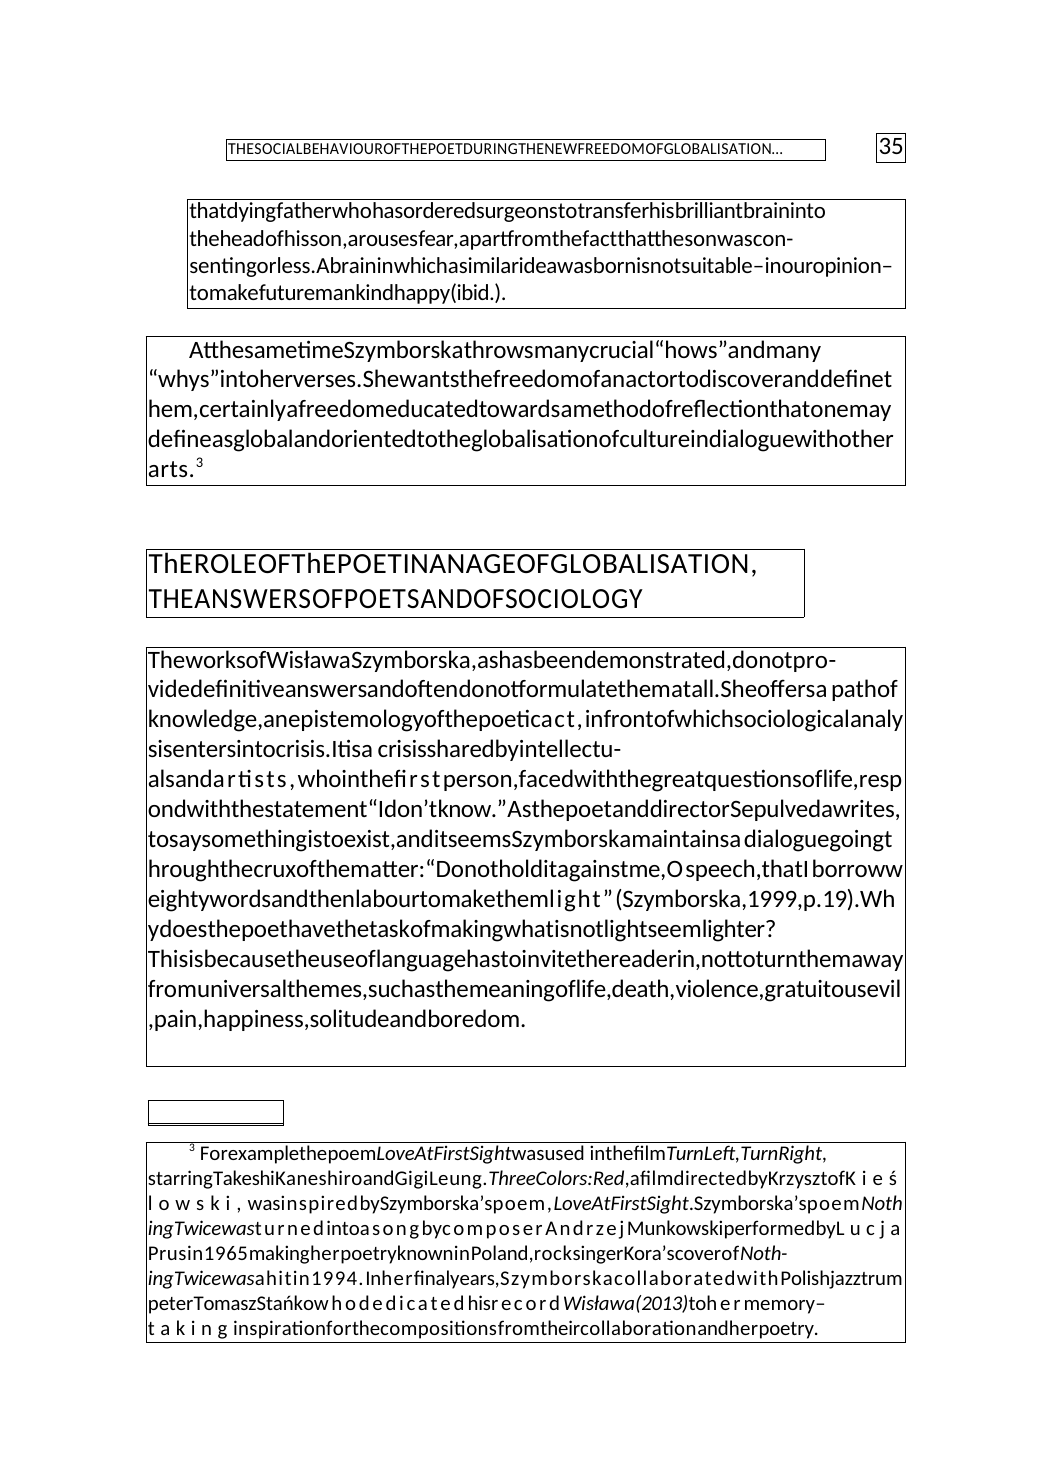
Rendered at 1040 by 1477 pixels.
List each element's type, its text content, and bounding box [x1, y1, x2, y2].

text videdefinitiveanswersandoftendonotformulatethematall.Sheoffersapathofknowledge,anepistemologyofthepoeticact,infrontofwhichsociologicalanalysisentersintocrisis.Itisacrisissharedbyintellectu-alsandartists,whointhefirstperson,facedwiththegreatquestionsoflife,respondwiththestatement“Idon’tknow.”AsthepoetanddirectorSepulvedawrites,tosaysomethingistoexist,anditseemsSzymborskamaintainsadialoguegoingthroughthecruxofthematter:“Donotholditagainstme,Ospeech,thatIborrowweightywordsandthenlabourtomakethemlight”(Szymborska,1999,p.19).Whydoesthepoethavethetaskofmakingwhatisnotlightseemlighter?Thisisbecausetheuseoflanguagehastoinvitethereaderin,nottoturnthemawayfromuniversalthemes,suchasthemeaningoflife,death,violence,gratuitousevil,pain,happiness,solitudeandboredom. [148, 674, 904, 1034]
text AtthesametimeSzymborskathrowsmanycrucial“hows”andmany [148, 337, 905, 364]
text “whys”intoherverses.Shewantsthefreedomofanactortodiscoveranddefinethem,certainlyafreedomeducatedtowardsamethodofreflectionthatonemaydefineasglobalandorientedtotheglobalisationofcultureindialoguewithotherarts.3 [148, 364, 904, 484]
text TheworksofWisławaSzymborska,ashasbeendemonstrated,donotpro- [148, 648, 905, 674]
text starringTakeshiKaneshiroandGigiLeung.ThreeColors:Red,afilmdirectedbyKrzysztofKieślowski,wasinspiredbySzymborska’spoem,LoveAtFirstSight.Szymborska’spoemNothingTwicewasturnedintoasongbycomposerAndrzejMunkowskiperformedbyLucjaPrusin1965makingherpoetryknowninPoland,rocksingerKora’scoverofNoth-ingTwicewasahitin1994.Inherfinalyears,SzymborskacollaboratedwithPolishjazztrumpeterTomaszStańkowhodedicatedhisrecordWisława(2013)tohermemory–takinginspirationforthecompositionsfromtheircollaborationandherpoetry. [148, 1165, 903, 1340]
text THESOCIALBEHAVIOUROFTHEPOETDURINGTHENEWFREEDOMOFGLOBALISATION… [228, 140, 825, 158]
text 3 ForexamplethepoemLoveAtFirstSightwasused inthefilmTurnLeft,TurnRight, [148, 1143, 905, 1165]
text theheadofhisson,arousesfear,apartfromthefactthatthesonwascon-sentingorless.Abraininwhichasimilarideawasbornisnotsuitable–inouropinion–tomakefuturemankindhappy(ibid.). [189, 224, 904, 307]
text thatdyingfatherwhohasorderedsurgeonstotransferhisbrilliantbraininto [189, 200, 905, 224]
text ThEROLEOFThEPOETINANAGEOFGLOBALISATION, [148, 550, 804, 580]
text THEANSWERSOFPOETSANDOFSOCIOLOGY [148, 580, 804, 615]
text 35 [878, 134, 905, 160]
